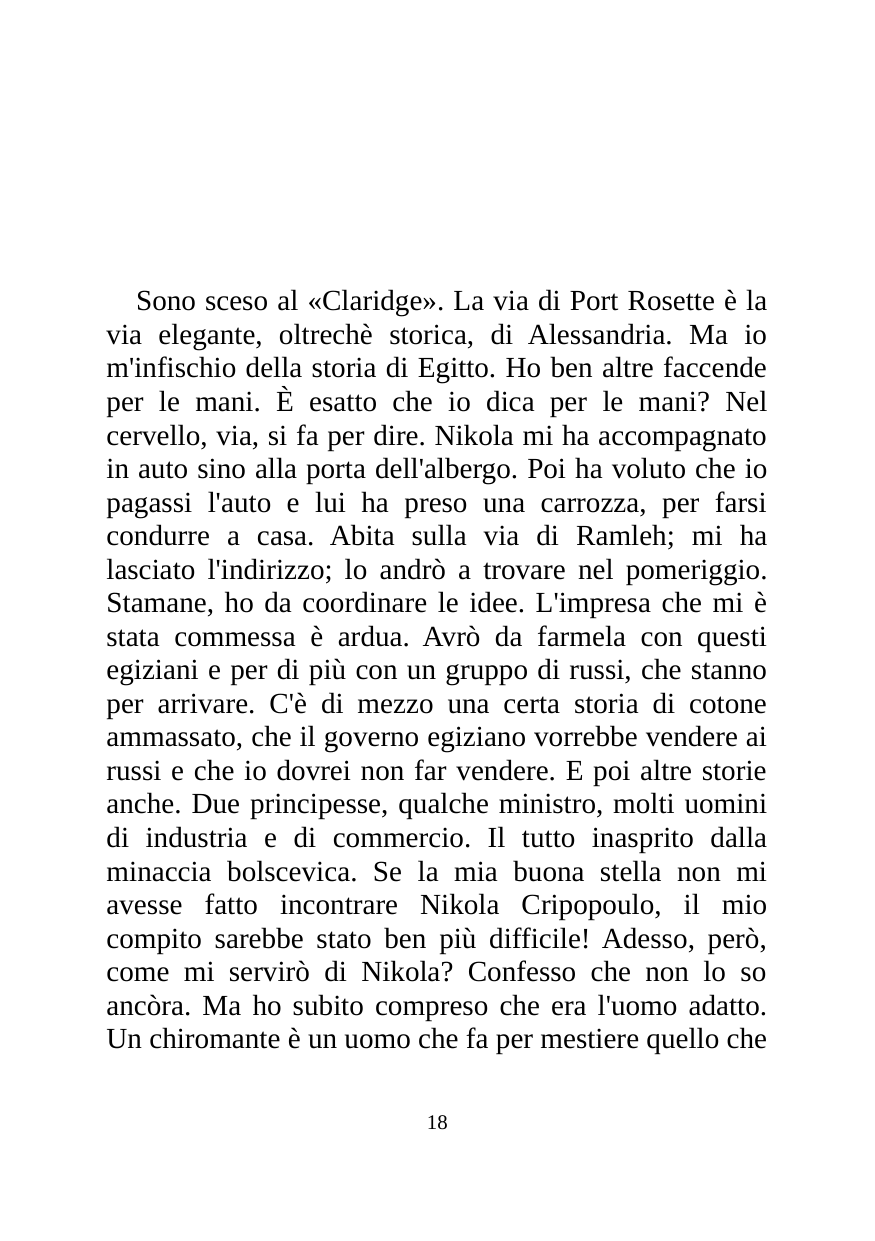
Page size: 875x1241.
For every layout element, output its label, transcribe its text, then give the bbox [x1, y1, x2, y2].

text Sono sceso al «Claridge». La via di Port Rosette è la via elegante, oltrechè storica, di Alessandria. Ma io m'infischio della storia di Egitto. Ho ben altre faccende per le mani. È esatto che io dica per le mani? Nel cervello, via, si fa per dire. Nikola mi ha accompagnato in auto sino alla porta dell'albergo. Poi ha voluto che io pagassi l'auto e lui ha preso una carrozza, per farsi condurre a casa. Abita sulla via di Ramleh; mi ha lasciato l'indirizzo; lo andrò a trovare nel pomeriggio. Stamane, ho da coordinare le idee. L'impresa che mi è stata commessa è ardua. Avrò da farmela con questi egiziani e per di più con un gruppo di russi, che stanno per arrivare. C'è di mezzo una certa storia di cotone ammassato, che il governo egiziano vorrebbe vendere ai russi e che io dovrei non far vendere. E poi altre storie anche. Due principesse, qualche ministro, molti uomini di industria e di commercio. Il tutto inasprito dalla minaccia bolscevica. Se la mia buona stella non mi avesse fatto incontrare Nikola Cripopoulo, il mio compito sarebbe stato ben più difficile! Adesso, però, come mi servirò di Nikola? Confesso che non lo so ancòra. Ma ho subito compreso che era l'uomo adatto. Un chiromante è un uomo che fa per mestiere quello che [106, 283, 768, 1055]
